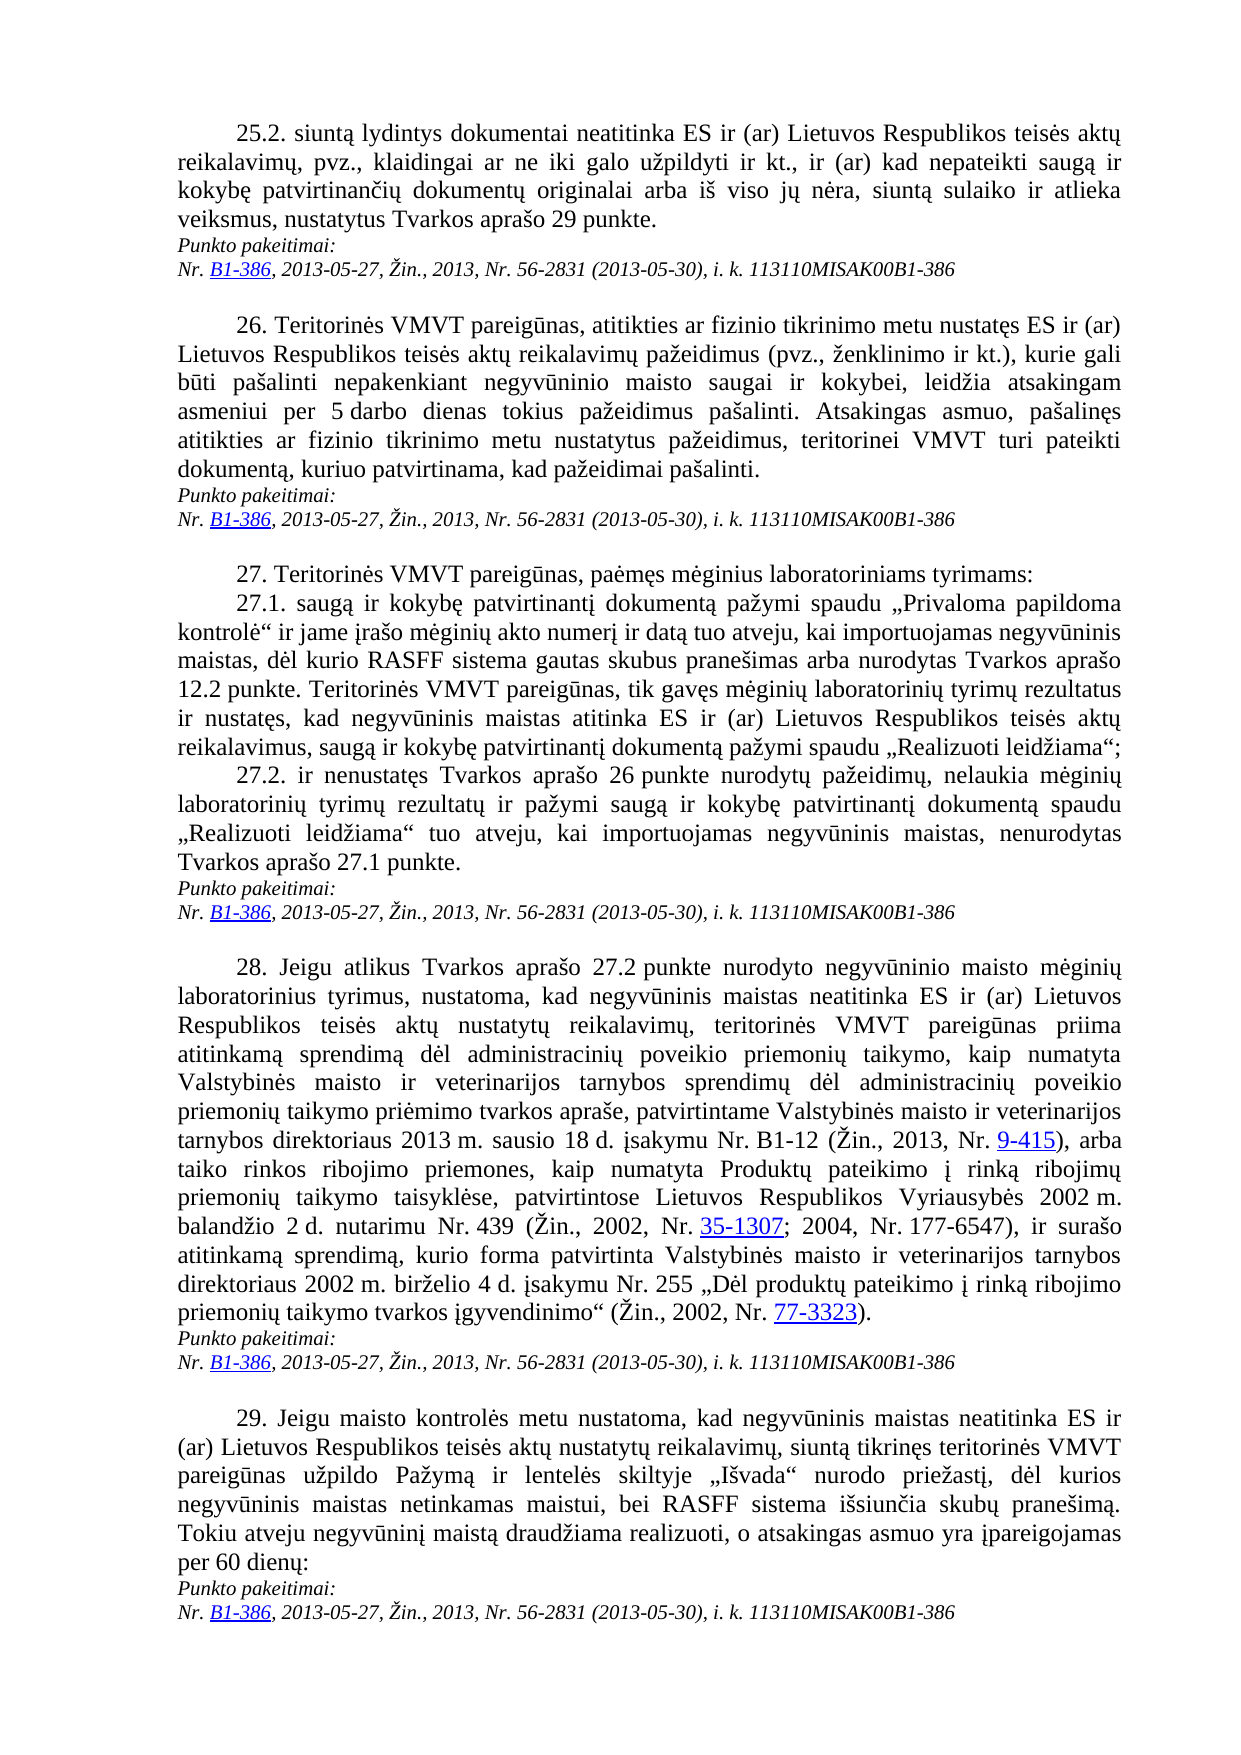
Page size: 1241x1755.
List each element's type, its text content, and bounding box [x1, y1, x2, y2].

text Punkto pakeitimai: [177, 482, 1122, 507]
text 27. Teritorinės VMVT pareigūnas, paėmęs mėginius laboratoriniams tyrimams: [177, 559, 1122, 588]
text Punkto pakeitimai: [177, 1576, 1122, 1600]
text Nr. B1-386, 2013-05-27, Žin., 2013, Nr. 56-2831 (2013-05-30), i. k. 113110MISAK00B1-386 [177, 1600, 1122, 1624]
text 25.2. siuntą lydintys dokumentai neatitinka ES ir (ar) Lietuvos Respublikos teisės aktų reikalavimų, pvz., klaidingai ar ne iki galo užpildyti ir kt., ir (ar) kad nepateikti saugą ir kokybę patvirtinančių dokumentų originalai arba iš viso jų nėra, siuntą sulaiko ir atlieka veiksmus, nustatytus Tvarkos aprašo 29 punkte. [177, 118, 1122, 233]
text Nr. B1-386, 2013-05-27, Žin., 2013, Nr. 56-2831 (2013-05-30), i. k. 113110MISAK00B1-386 [177, 900, 1122, 924]
text Punkto pakeitimai: [177, 876, 1122, 900]
text Nr. B1-386, 2013-05-27, Žin., 2013, Nr. 56-2831 (2013-05-30), i. k. 113110MISAK00B1-386 [177, 507, 1122, 531]
text 27.1. saugą ir kokybę patvirtinantį dokumentą pažymi spaudu „Privaloma papildoma kontrolė“ ir jame įrašo mėginių akto numerį ir datą tuo atveju, kai importuojamas negyvūninis maistas, dėl kurio RASFF sistema gautas skubus pranešimas arba nurodytas Tvarkos aprašo 12.2 punkte. Teritorinės VMVT pareigūnas, tik gavęs mėginių laboratorinių tyrimų rezultatus ir nustatęs, kad negyvūninis maistas atitinka ES ir (ar) Lietuvos Respublikos teisės aktų reikalavimus, saugą ir kokybę patvirtinantį dokumentą pažymi spaudu „Realizuoti leidžiama“; [177, 588, 1122, 761]
text 29. Jeigu maisto kontrolės metu nustatoma, kad negyvūninis maistas neatitinka ES ir (ar) Lietuvos Respublikos teisės aktų nustatytų reikalavimų, siuntą tikrinęs teritorinės VMVT pareigūnas užpildo Pažymą ir lentelės skiltyje „Išvada“ nurodo priežastį, dėl kurios negyvūninis maistas netinkamas maistui, bei RASFF sistema išsiunčia skubų pranešimą. Tokiu atveju negyvūninį maistą draudžiama realizuoti, o atsakingas asmuo yra įpareigojamas per 60 dienų: [177, 1403, 1122, 1576]
text 26. Teritorinės VMVT pareigūnas, atitikties ar fizinio tikrinimo metu nustatęs ES ir (ar) Lietuvos Respublikos teisės aktų reikalavimų pažeidimus (pvz., ženklinimo ir kt.), kurie gali būti pašalinti nepakenkiant negyvūninio maisto saugai ir kokybei, leidžia atsakingam asmeniui per 5 darbo dienas tokius pažeidimus pašalinti. Atsakingas asmuo, pašalinęs atitikties ar fizinio tikrinimo metu nustatytus pažeidimus, teritorinei VMVT turi pateikti dokumentą, kuriuo patvirtinama, kad pažeidimai pašalinti. [177, 310, 1122, 482]
text Punkto pakeitimai: [177, 233, 1122, 257]
text Nr. B1-386, 2013-05-27, Žin., 2013, Nr. 56-2831 (2013-05-30), i. k. 113110MISAK00B1-386 [177, 257, 1122, 281]
text 27.2. ir nenustatęs Tvarkos aprašo 26 punkte nurodytų pažeidimų, nelaukia mėginių laboratorinių tyrimų rezultatų ir pažymi saugą ir kokybę patvirtinantį dokumentą spaudu „Realizuoti leidžiama“ tuo atveju, kai importuojamas negyvūninis maistas, nenurodytas Tvarkos aprašo 27.1 punkte. [177, 761, 1122, 876]
text Punkto pakeitimai: [177, 1326, 1122, 1350]
text Nr. B1-386, 2013-05-27, Žin., 2013, Nr. 56-2831 (2013-05-30), i. k. 113110MISAK00B1-386 [177, 1350, 1122, 1374]
text 28. Jeigu atlikus Tvarkos aprašo 27.2 punkte nurodyto negyvūninio maisto mėginių laboratorinius tyrimus, nustatoma, kad negyvūninis maistas neatitinka ES ir (ar) Lietuvos Respublikos teisės aktų nustatytų reikalavimų, teritorinės VMVT pareigūnas priima atitinkamą sprendimą dėl administracinių poveikio priemonių taikymo, kaip numatyta Valstybinės maisto ir veterinarijos tarnybos sprendimų dėl administracinių poveikio priemonių taikymo priėmimo tvarkos apraše, patvirtintame Valstybinės maisto ir veterinarijos tarnybos direktoriaus 2013 m. sausio 18 d. įsakymu Nr. B1-12 (Žin., 2013, Nr. 9-415), arba taiko rinkos ribojimo priemones, kaip numatyta Produktų pateikimo į rinką ribojimų priemonių taikymo taisyklėse, patvirtintose Lietuvos Respublikos Vyriausybės 2002 m. balandžio 2 d. nutarimu Nr. 439 (Žin., 2002, Nr. 35-1307; 2004, Nr. 177-6547), ir surašo atitinkamą sprendimą, kurio forma patvirtinta Valstybinės maisto ir veterinarijos tarnybos direktoriaus 2002 m. birželio 4 d. įsakymu Nr. 255 „Dėl produktų pateikimo į rinką ribojimo priemonių taikymo tvarkos įgyvendinimo“ (Žin., 2002, Nr. 77-3323). [177, 952, 1122, 1326]
